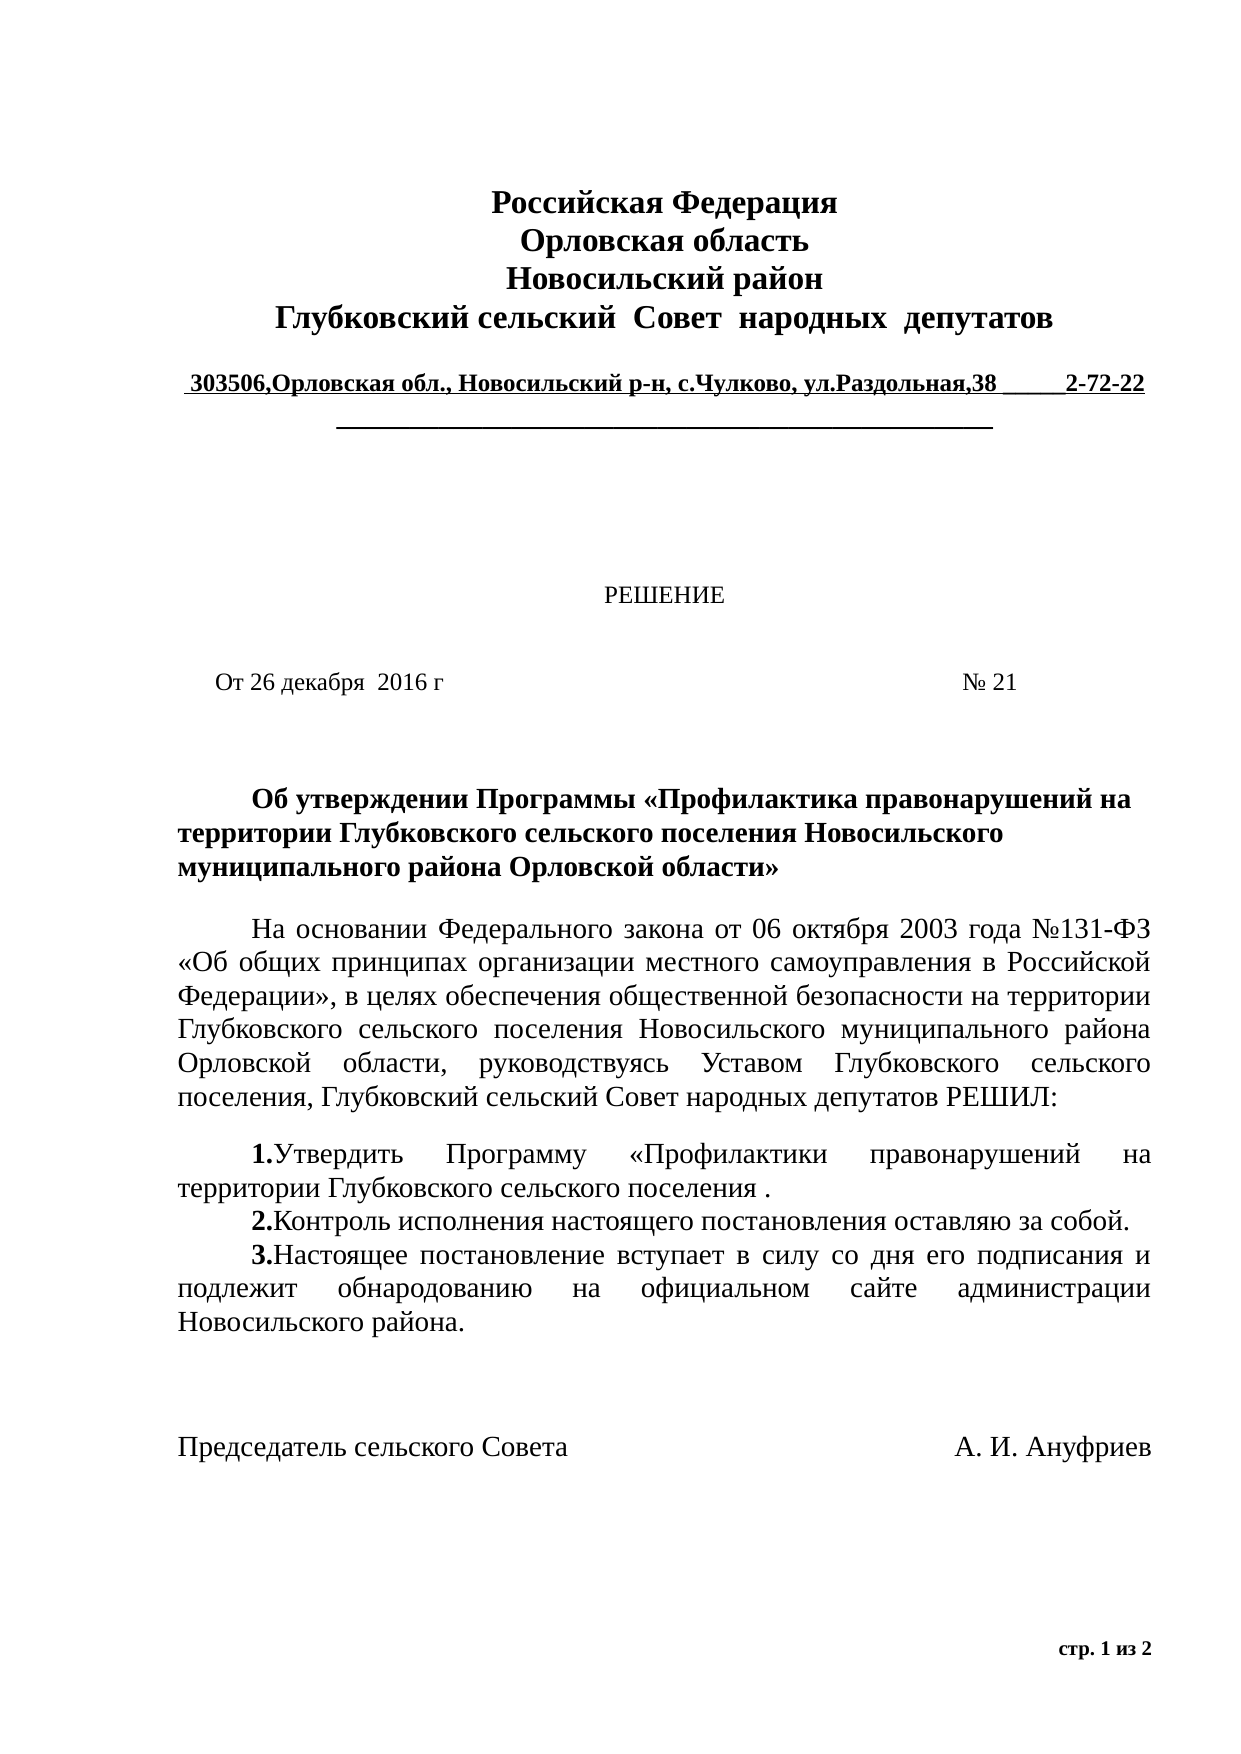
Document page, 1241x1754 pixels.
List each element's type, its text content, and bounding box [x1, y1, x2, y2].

list Утвердить Программу «Профилактики правонарушений на территории Глубковского сельского поселения . [177, 1136, 1152, 1203]
text РЕШЕНИЕ [177, 580, 1152, 609]
text Новосильский район [177, 259, 1152, 297]
text На основании Федерального закона от 06 октября 2003 года №131-ФЗ «Об общих принципах организации местного самоуправления в Российской Федерации», в целях обеспечения общественной безопасности на территории Глубковского сельского поселения Новосильского муниципального района Орловской области, руководствуясь Уставом Глубковского сельского поселения, Глубковский сельский Совет народных депутатов РЕШИЛ: [177, 911, 1152, 1112]
text 303506,Орловская обл., Новосильский р-н, с.Чулково, ул.Раздольная,38 _____2-72-22 _____________________________________________ [177, 364, 1152, 431]
list Контроль исполнения настоящего постановления оставляю за собой. [177, 1203, 1152, 1237]
text ОПИЯаместитель главы администрации [177, 47, 1152, 81]
text От 26 декабря 2016 г № 21 [177, 667, 1152, 695]
text Глубковский сельский Совет народных депутатов [177, 297, 1152, 335]
text Береславского сельского поселения О.М. Горюнова [177, 81, 1152, 114]
text Российская Федерация [177, 182, 1152, 220]
text Об утверждении Программы «Профилактика правонарушений на территории Глубковского сельского поселения Новосильского муниципального района Орловской области» [177, 782, 1152, 882]
text Председатель сельского Совета А. И. Ануфриев [177, 1429, 1152, 1462]
list Настоящее постановление вступает в силу со дня его подписания и подлежит обнародованию на официальном сайте администрации Новосильского района. [177, 1237, 1152, 1337]
text Орловская область [177, 220, 1152, 259]
